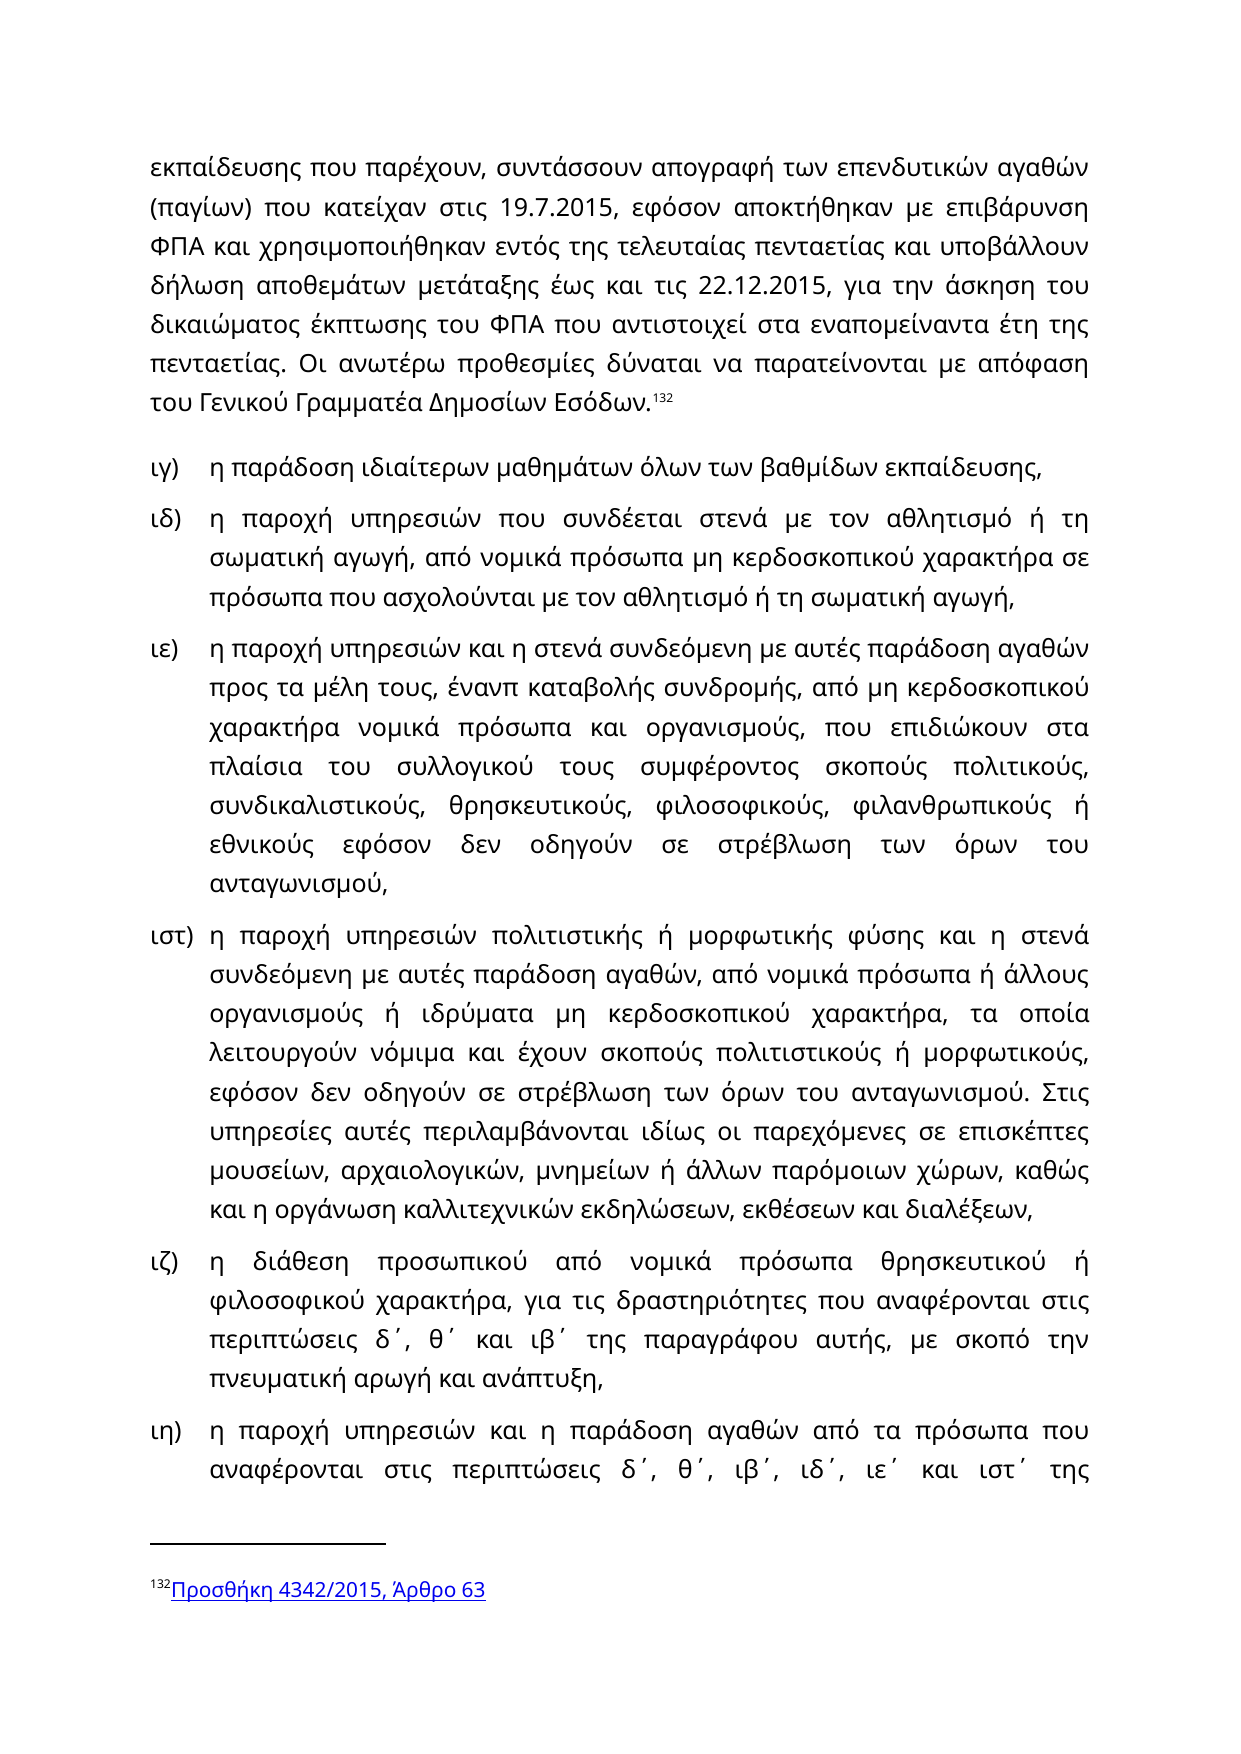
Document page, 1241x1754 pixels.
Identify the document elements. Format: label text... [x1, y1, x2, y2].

list ιζ) η διάθεση προσωπικού από νομικά πρόσωπα θρησκευτικού ή φιλοσοφικού χαρακτήρα, για τις δραστηριότητες που αναφέρονται στις περιπτώσεις δ΄, θ΄ και ιβ΄ της παραγράφου αυτής, με σκοπό την πνευματική αρωγή και ανάπτυξη, [150, 1243, 1090, 1395]
list ιστ) η παροχή υπηρεσιών πολιτιστικής ή μορφωτικής φύσης και η στενά συνδεόμενη με αυτές παράδοση αγαθών, από νομικά πρόσωπα ή άλλους οργανισμούς ή ιδρύματα μη κερδοσκοπικού χαρακτήρα, τα οποία λειτουργούν νόμιμα και έχουν σκοπούς πολιτιστικούς ή μορφωτικούς, εφόσον δεν οδηγούν σε στρέβλωση των όρων του ανταγωνισμού. Στις υπηρεσίες αυτές περιλαμβάνονται ιδίως οι παρεχόμενες σε επισκέπτες μουσείων, αρχαιολογικών, μνημείων ή άλλων παρόμοιων χώρων, καθώς και η οργάνωση καλλιτεχνικών εκδηλώσεων, εκθέσεων και διαλέξεων, [150, 917, 1090, 1226]
text Προσθήκη 4342/2015, Άρθρο 63 [150, 1576, 1090, 1604]
list ιδ) η παροχή υπηρεσιών που συνδέεται στενά με τον αθλητισμό ή τη σωματική αγωγή, από νομικά πρόσωπα μη κερδοσκοπικού χαρακτήρα σε πρόσωπα που ασχολούνται με τον αθλητισμό ή τη σωματική αγωγή, [150, 501, 1090, 613]
list ιη) η παροχή υπηρεσιών και η παράδοση αγαθών από τα πρόσωπα που αναφέρονται στις περιπτώσεις δ΄, θ΄, ιβ΄, ιδ΄, ιε΄ και ιστ΄ της [150, 1412, 1090, 1486]
list ιε) η παροχή υπηρεσιών και η στενά συνδεόμενη με αυτές παράδοση αγαθών προς τα μέλη τους, ένανπ καταβολής συνδρομής, από μη κερδοσκοπικού χαρακτήρα νομικά πρόσωπα και οργανισμούς, που επιδιώκουν στα πλαίσια του συλλογικού τους συμφέροντος σκοπούς πολιτικούς, συνδικαλιστικούς, θρησκευτικούς, φιλοσοφικούς, φιλανθρωπικούς ή εθνικούς εφόσον δεν οδηγούν σε στρέβλωση των όρων του ανταγωνισμού, [150, 631, 1090, 900]
text εκπαίδευσης που παρέχουν, συντάσσουν απογραφή των επενδυτικών αγαθών (παγίων) που κατείχαν στις 19.7.2015, εφόσον αποκτήθηκαν με επιβάρυνση ΦΠΑ και χρησιμοποιήθηκαν εντός της τελευταίας πενταετίας και υποβάλλουν δήλωση αποθεμάτων μετάταξης έως και τις 22.12.2015, για την άσκηση του δικαιώματος έκπτωσης του ΦΠΑ που αντιστοιχεί στα εναπομείναντα έτη της πενταετίας. Οι ανωτέρω προθεσμίες δύναται να παρατείνονται με απόφαση του Γενικού Γραμματέα Δημοσίων Εσόδων. [150, 150, 1090, 419]
list ιγ) η παράδοση ιδιαίτερων μαθημάτων όλων των βαθμίδων εκπαίδευσης, [150, 449, 1090, 483]
